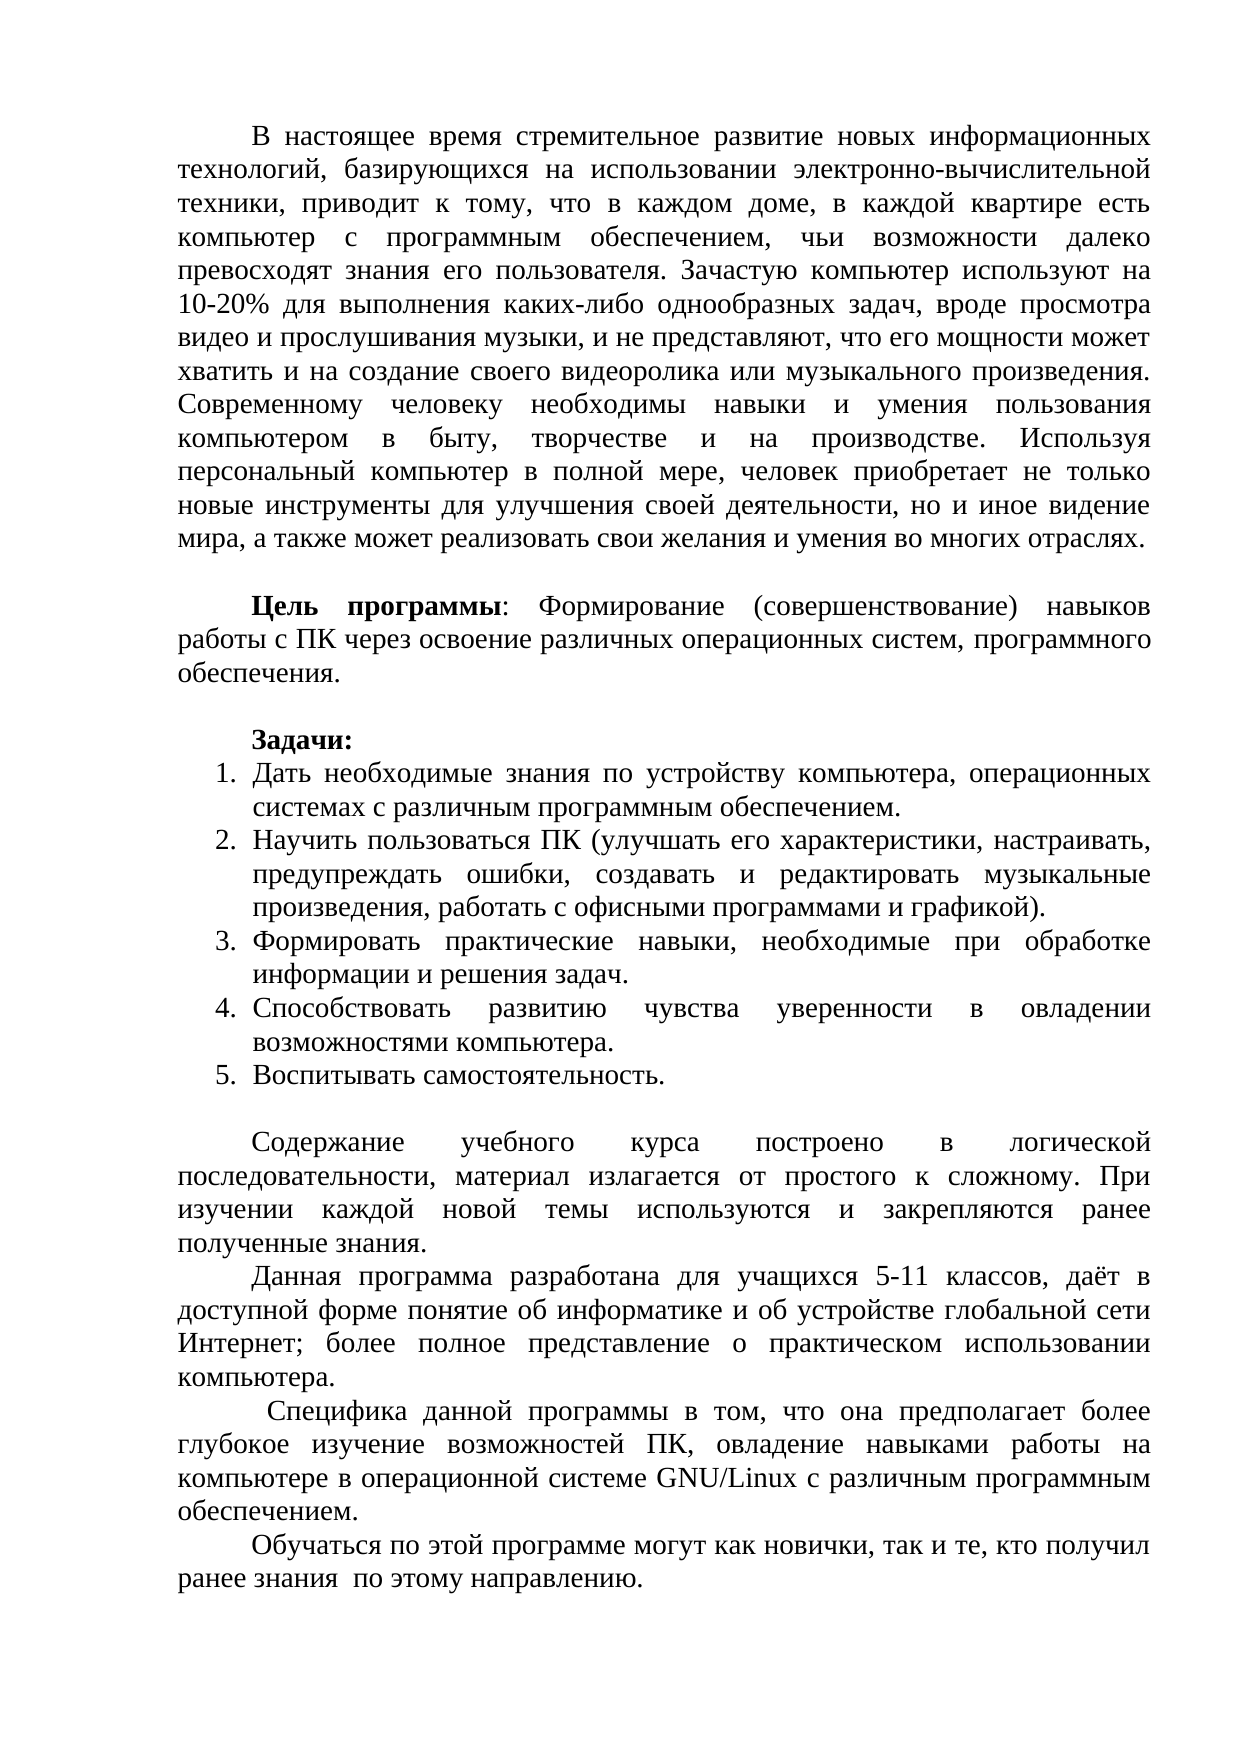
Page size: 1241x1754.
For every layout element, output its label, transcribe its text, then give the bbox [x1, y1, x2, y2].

list Дать необходимые знания по устройству компьютера, операционных системах с различным программным обеспечением. [215, 755, 1152, 822]
text Обучаться по этой программе могут как новички, так и те, кто получил ранее знания по этому направлению. [177, 1527, 1152, 1594]
list Формировать практические навыки, необходимые при обработке информации и решения задач. [215, 923, 1152, 990]
text Задачи: [177, 722, 1152, 755]
list Способствовать развитию чувства уверенности в овладении возможностями компьютера. [215, 990, 1152, 1057]
text Содержание учебного курса построено в логической последовательности, материал излагается от простого к сложному. При изучении каждой новой темы используются и закрепляются ранее полученные знания. [177, 1124, 1152, 1258]
text В настоящее время стремительное развитие новых информационных технологий, базирующихся на использовании электронно-вычислительной техники, приводит к тому, что в каждом доме, в каждой квартире есть компьютер с программным обеспечением, чьи возможности далеко превосходят знания его пользователя. Зачастую компьютер используют на 10-20% для выполнения каких-либо однообразных задач, вроде просмотра видео и прослушивания музыки, и не представляют, что его мощности может хватить и на создание своего видеоролика или музыкального произведения. Современному человеку необходимы навыки и умения пользования компьютером в быту, творчестве и на производстве. Используя персональный компьютер в полной мере, человек приобретает не только новые инструменты для улучшения своей деятельности, но и иное видение мира, а также может реализовать свои желания и умения во многих отраслях. [177, 118, 1152, 554]
text Данная программа разработана для учащихся 5-11 классов, даёт в доступной форме понятие об информатике и об устройстве глобальной сети Интернет; более полное представление о практическом использовании компьютера. [177, 1258, 1152, 1393]
text Специфика данной программы в том, что она предполагает более глубокое изучение возможностей ПК, овладение навыками работы на компьютере в операционной системе GNU/Linux с различным программным обеспечением. [177, 1393, 1152, 1527]
text Цель программы: Формирование (совершенствование) навыков работы с ПК через освоение различных операционных систем, программного обеспечения. [177, 588, 1152, 688]
list Воспитывать самостоятельность. [215, 1057, 1152, 1091]
list Научить пользоваться ПК (улучшать его характеристики, настраивать, предупреждать ошибки, создавать и редактировать музыкальные произведения, работать с офисными программами и графикой). [215, 822, 1152, 923]
